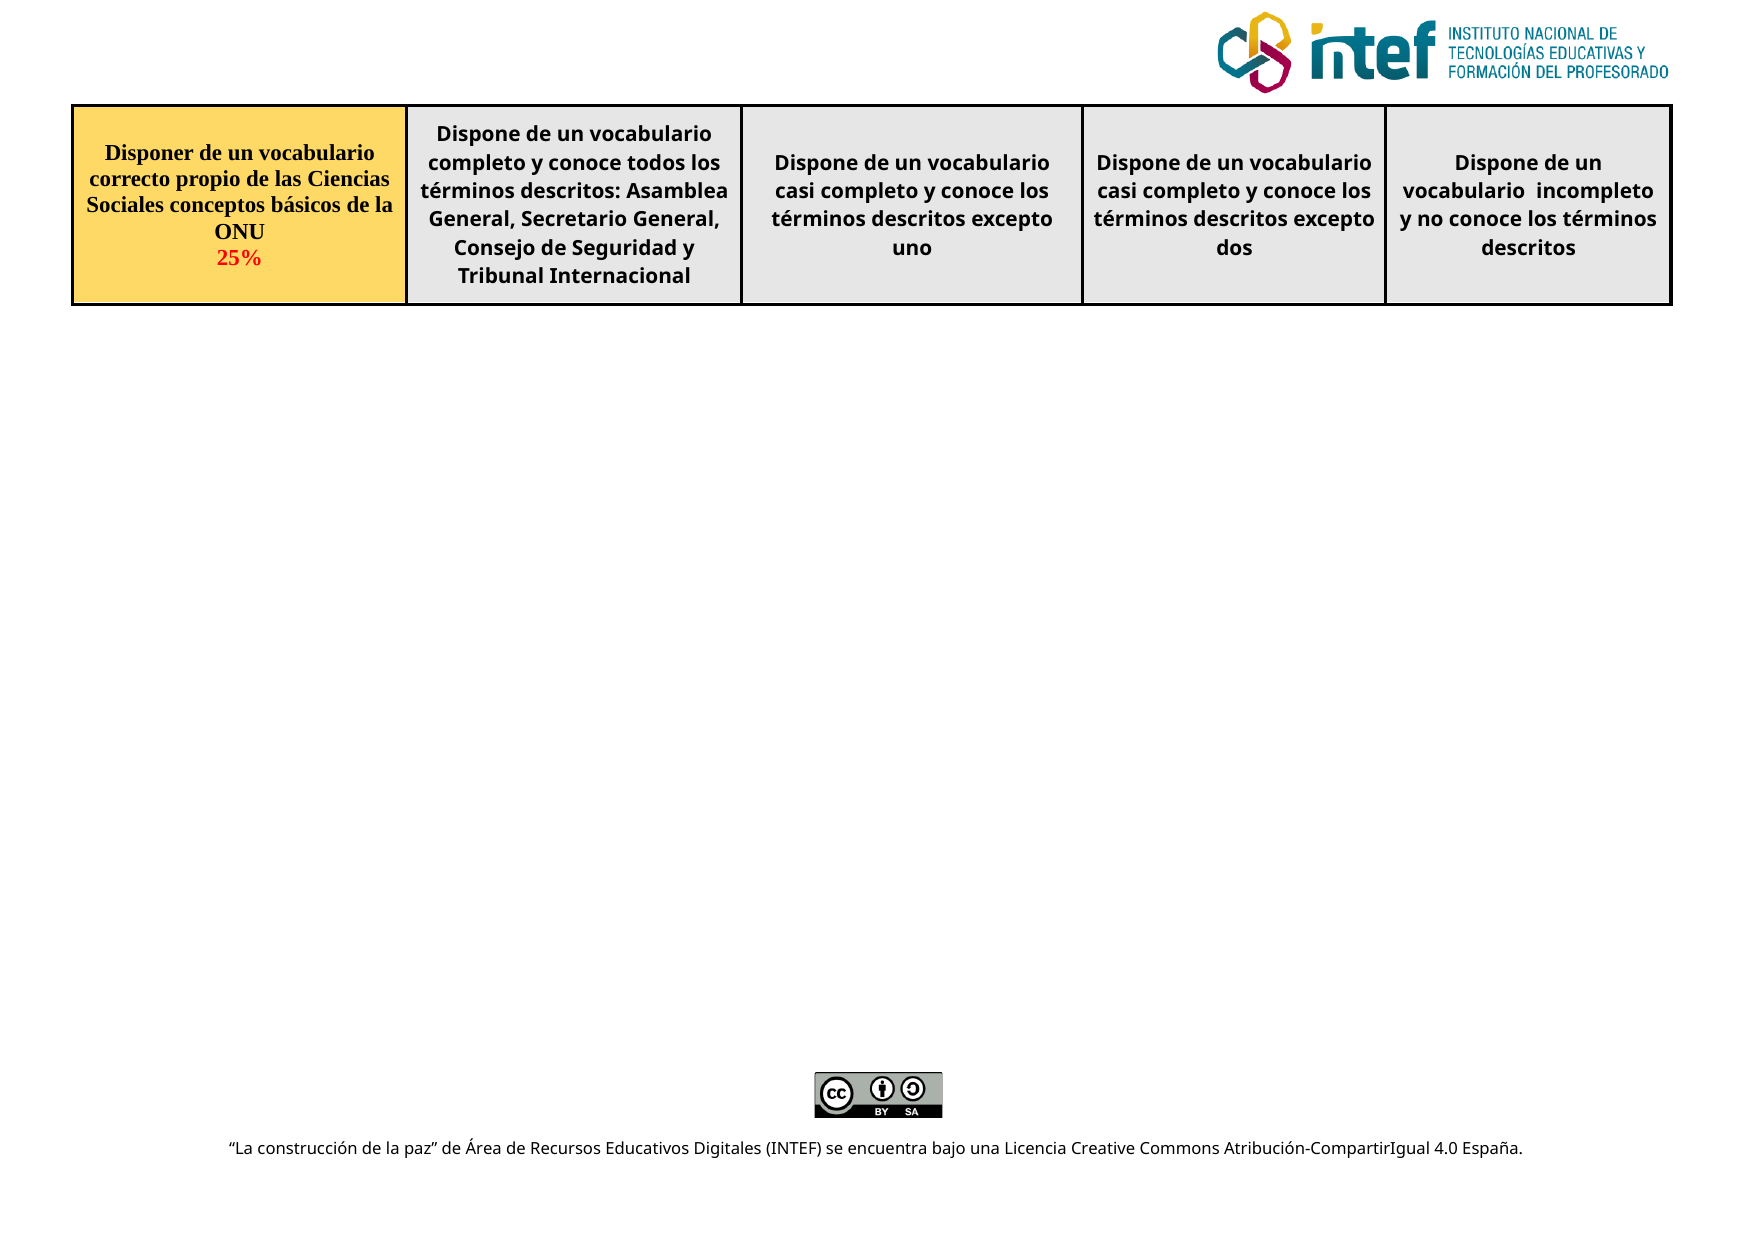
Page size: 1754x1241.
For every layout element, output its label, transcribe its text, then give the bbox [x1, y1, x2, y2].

table_cell Dispone de un vocabulario casi completo y conoce los términos descritos excepto uno [743, 107, 1081, 302]
table_cell Disponer de un vocabulario correcto propio de las Ciencias Sociales conceptos básicos de la ONU 25% [74, 107, 405, 302]
table_cell Dispone de un vocabulario casi completo y conoce los términos descritos excepto dos [1084, 107, 1384, 302]
table_cell Dispone de un vocabulario incompleto y no conoce los términos descritos [1387, 107, 1669, 302]
table_cell Dispone de un vocabulario completo y conoce todos los términos descritos: Asamblea General, Secretario General, Consejo de Seguridad y Tribunal Internacional [408, 107, 740, 302]
